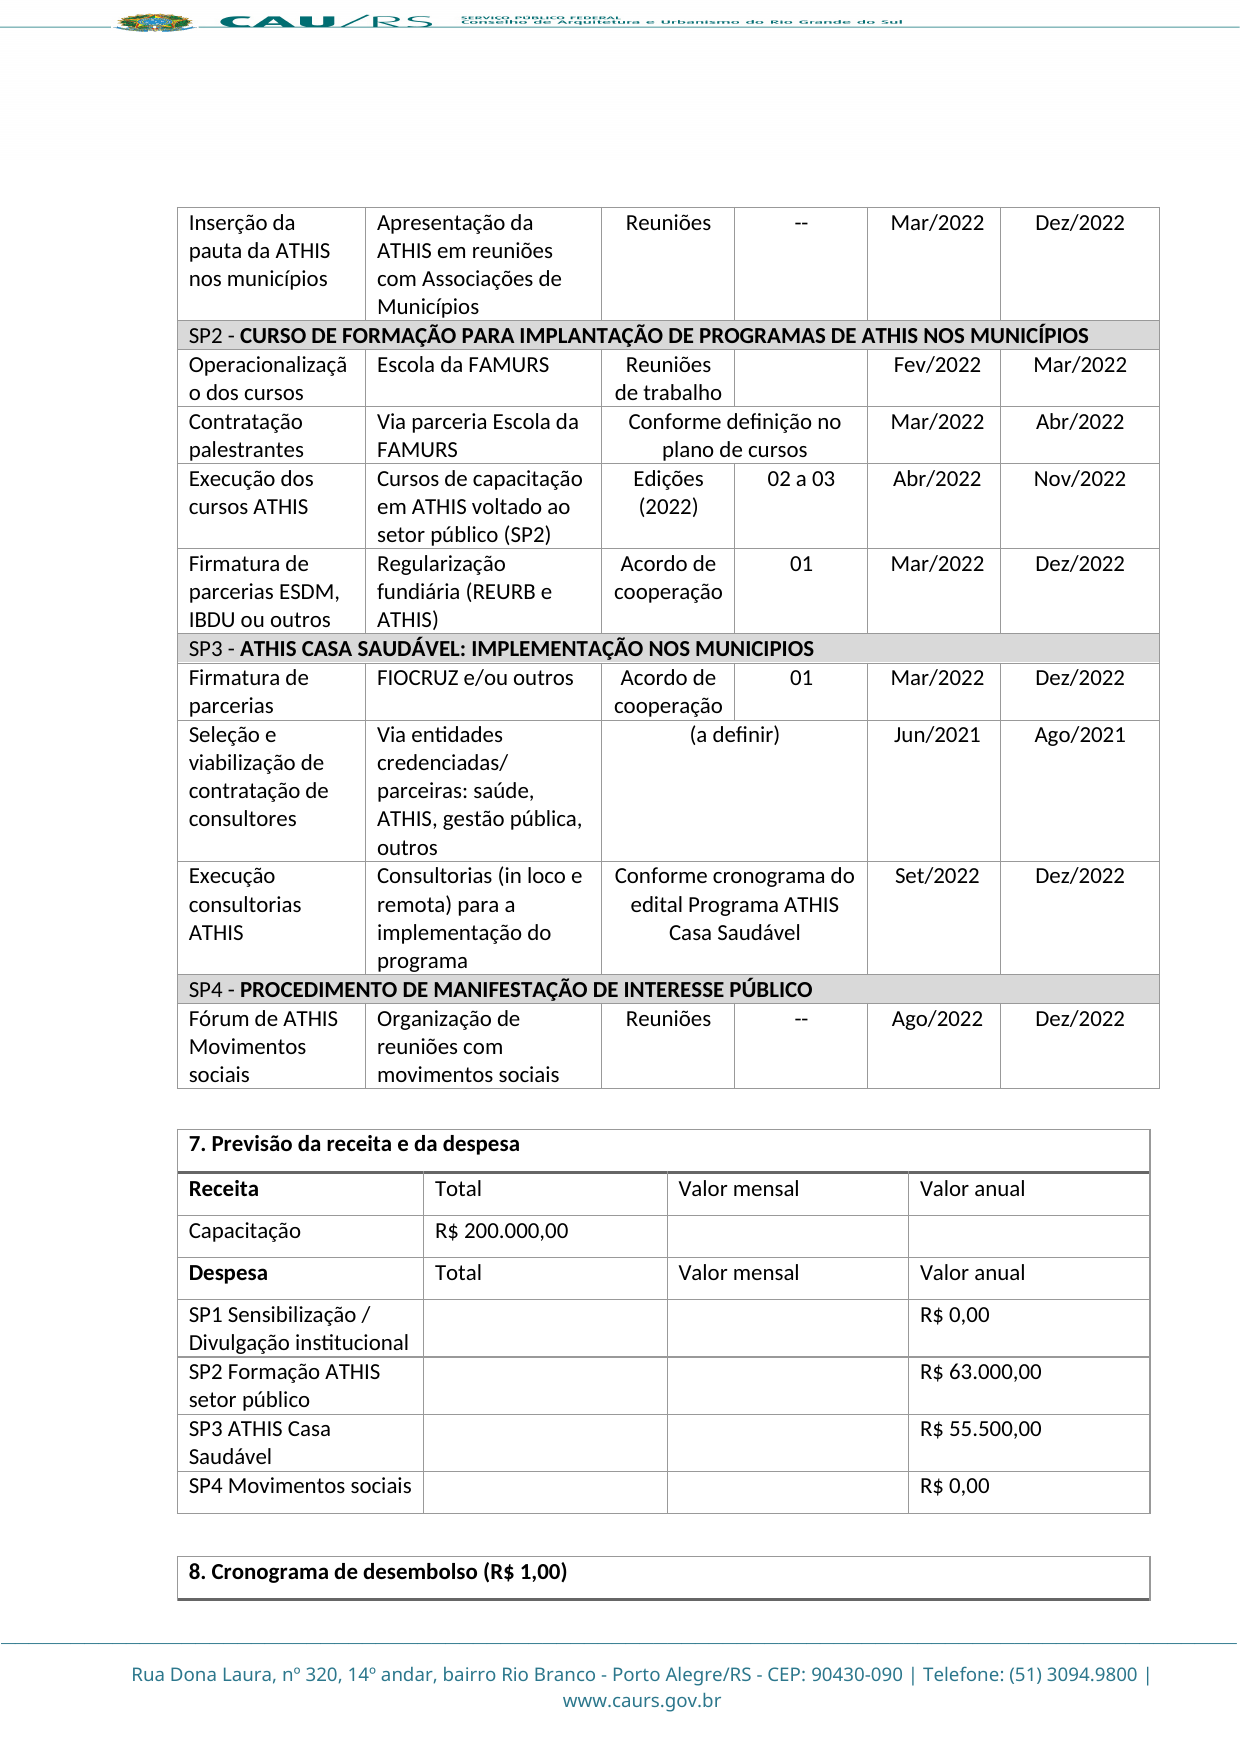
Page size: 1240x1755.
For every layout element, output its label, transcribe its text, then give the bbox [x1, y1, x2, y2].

table_cell SP2 Formação ATHIS setor público [178, 1358, 423, 1413]
table_cell Dez/2022 [1001, 208, 1159, 320]
table_cell 02 a 03 [735, 464, 867, 548]
table_cell Escola da FAMURS [366, 350, 601, 406]
table_cell Mar/2022 [868, 407, 1000, 463]
table_cell Dez/2022 [1001, 664, 1159, 719]
table_cell Dez/2022 [1001, 862, 1159, 974]
table_cell [668, 1216, 908, 1257]
table_cell Via parceria Escola da FAMURS [366, 407, 601, 463]
table_cell Despesa [178, 1258, 423, 1299]
table_cell Consultorias (in loco e remota) para a implementação do programa [366, 862, 601, 974]
table_cell Fórum de ATHIS Movimentos sociais [178, 1004, 365, 1088]
table_cell Organização de reuniões com movimentos sociais [366, 1004, 601, 1088]
table_cell Operacionalização dos cursos [178, 350, 365, 406]
table_cell SP1 Sensibilização / Divulgação institucional [178, 1300, 423, 1356]
table_cell Valor mensal [668, 1258, 908, 1299]
table_cell Valor mensal [668, 1174, 908, 1215]
table_cell [909, 1216, 1149, 1257]
table_cell Cursos de capacitação em ATHIS voltado ao setor público (SP2) [366, 464, 601, 548]
table_cell SP4 Movimentos sociais [178, 1472, 423, 1513]
table_cell R$ 200.000,00 [424, 1216, 667, 1257]
table_cell FIOCRUZ e/ou outros [366, 664, 601, 719]
table_cell R$ 0,00 [909, 1300, 1149, 1356]
table_cell SP4 - PROCEDIMENTO DE MANIFESTAÇÃO DE INTERESSE PÚBLICO [178, 975, 1159, 1003]
table_cell Edições (2022) [602, 464, 734, 548]
table_cell (a definir) [602, 721, 867, 861]
table_cell Set/2022 [868, 862, 1000, 974]
table_cell Dez/2022 [1001, 1004, 1159, 1088]
table_cell [735, 350, 867, 406]
table_cell Seleção e viabilização de contratação de consultores [178, 721, 365, 861]
table_cell Total [424, 1258, 667, 1299]
table_cell R$ 0,00 [909, 1472, 1149, 1513]
table_cell Inserção da pauta da ATHIS nos municípios [178, 208, 365, 320]
table_cell R$ 63.000,00 [909, 1358, 1149, 1413]
table_cell Acordo de cooperação [602, 664, 734, 719]
table_cell -- [735, 208, 867, 320]
table_cell Reuniões [602, 208, 734, 320]
table_cell Reuniões de trabalho [602, 350, 734, 406]
table_cell [424, 1358, 667, 1413]
table_cell [668, 1472, 908, 1513]
table_cell R$ 55.500,00 [909, 1415, 1149, 1471]
table_header 8. Cronograma de desembolso (R$ 1,00) [178, 1557, 1149, 1598]
table_cell SP3 ATHIS Casa Saudável [178, 1415, 423, 1471]
table_header 7. Previsão da receita e da despesa [178, 1130, 1149, 1171]
table_cell Regularização fundiária (REURB e ATHIS) [366, 549, 601, 633]
table_cell SP2 - CURSO DE FORMAÇÃO PARA IMPLANTAÇÃO DE PROGRAMAS DE ATHIS NOS MUNICÍPIOS [178, 321, 1159, 349]
table_cell [424, 1300, 667, 1356]
table_cell Via entidades credenciadas/ parceiras: saúde, ATHIS, gestão pública, outros [366, 721, 601, 861]
table_cell Ago/2022 [868, 1004, 1000, 1088]
table_cell Valor anual [909, 1258, 1149, 1299]
table_cell Acordo de cooperação [602, 549, 734, 633]
table_cell Fev/2022 [868, 350, 1000, 406]
table_cell Conforme definição no plano de cursos [602, 407, 867, 463]
table_cell Conforme cronograma do edital Programa ATHIS Casa Saudável [602, 862, 867, 974]
table_cell Valor anual [909, 1174, 1149, 1215]
table_cell Execução dos cursos ATHIS [178, 464, 365, 548]
table_cell Mar/2022 [868, 664, 1000, 719]
table_cell [668, 1415, 908, 1471]
table_cell Mar/2022 [868, 208, 1000, 320]
table_cell Firmatura de parcerias [178, 664, 365, 719]
table_cell [424, 1415, 667, 1471]
table_cell Capacitação [178, 1216, 423, 1257]
table_cell Contratação palestrantes [178, 407, 365, 463]
table_cell Total [424, 1174, 667, 1215]
table_cell Abr/2022 [1001, 407, 1159, 463]
table_cell Execução consultorias ATHIS [178, 862, 365, 974]
table_cell Firmatura de parcerias ESDM, IBDU ou outros [178, 549, 365, 633]
table_cell [668, 1300, 908, 1356]
table_cell Abr/2022 [868, 464, 1000, 548]
table_cell Apresentação da ATHIS em reuniões com Associações de Municípios [366, 208, 601, 320]
table_cell 01 [735, 664, 867, 719]
table_cell Mar/2022 [868, 549, 1000, 633]
table_cell SP3 - ATHIS CASA SAUDÁVEL: IMPLEMENTAÇÃO NOS MUNICIPIOS [178, 634, 1159, 662]
table_cell Ago/2021 [1001, 721, 1159, 861]
table_cell Jun/2021 [868, 721, 1000, 861]
table_cell 01 [735, 549, 867, 633]
table_cell [668, 1358, 908, 1413]
table_cell Dez/2022 [1001, 549, 1159, 633]
table_cell -- [735, 1004, 867, 1088]
table_cell Receita [178, 1174, 423, 1215]
table_cell Reuniões [602, 1004, 734, 1088]
table_cell Mar/2022 [1001, 350, 1159, 406]
table_cell Nov/2022 [1001, 464, 1159, 548]
table_cell [424, 1472, 667, 1513]
